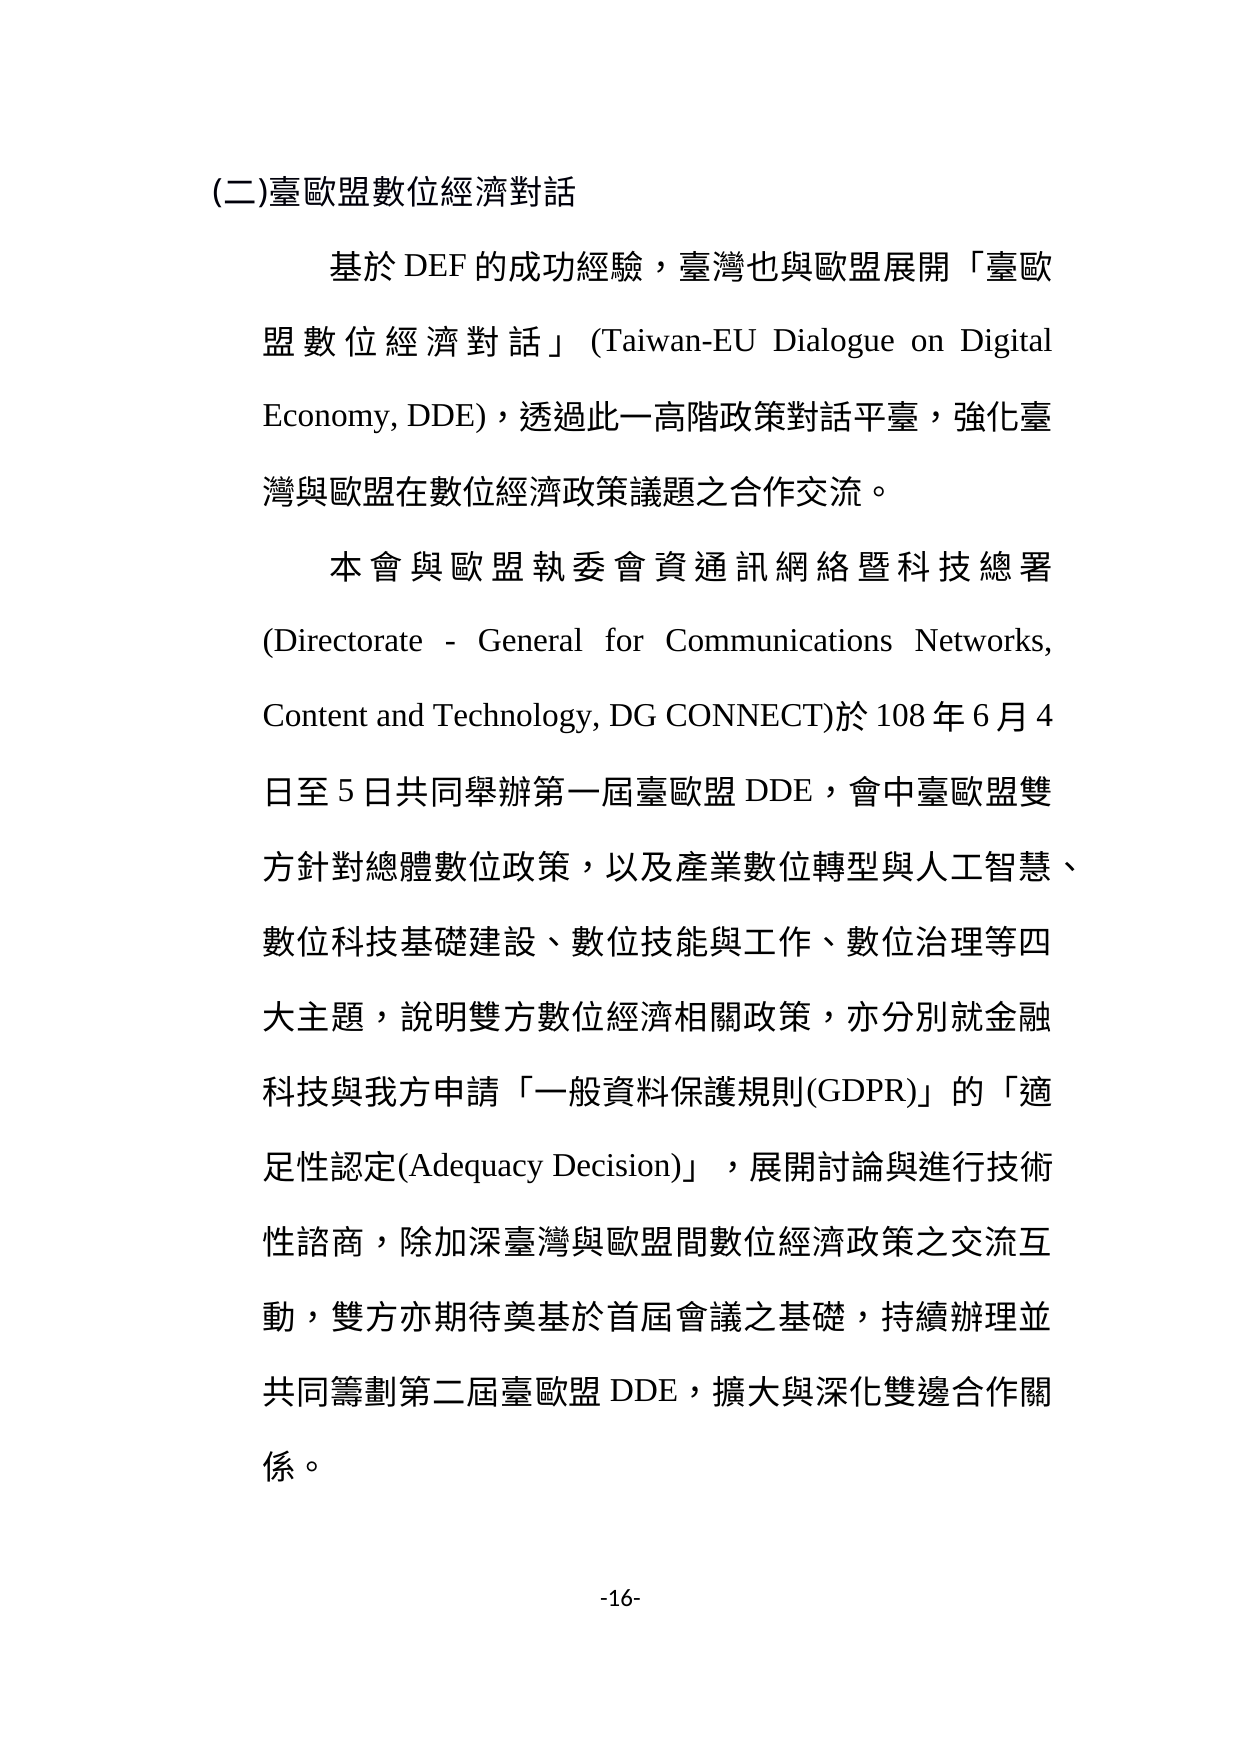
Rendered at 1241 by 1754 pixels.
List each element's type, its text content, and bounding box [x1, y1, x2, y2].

text 基於DEF的成功經驗，臺灣也與歐盟展開「臺歐盟數位經濟對話」(Taiwan-EU Dialogue on Digital Economy, DDE)，透過此一高階政策對話平臺，強化臺灣與歐盟在數位經濟政策議題之合作交流。 [262, 227, 1053, 527]
text (二)臺歐盟數位經濟對話 [212, 152, 1053, 227]
text 本會與歐盟執委會資通訊網絡暨科技總署(Directorate - General for Communications Networks, Content and Technology, DG CONNECT)於108年6月4日至5日共同舉辦第一屆臺歐盟DDE，會中臺歐盟雙方針對總體數位政策，以及產業數位轉型與人工智慧、數位科技基礎建設、數位技能與工作、數位治理等四大主題，說明雙方數位經濟相關政策，亦分別就金融科技與我方申請「一般資料保護規則(GDPR)」的「適足性認定(Adequacy Decision)」，展開討論與進行技術性諮商，除加深臺灣與歐盟間數位經濟政策之交流互動，雙方亦期待奠基於首屆會議之基礎，持續辦理並共同籌劃第二屆臺歐盟DDE，擴大與深化雙邊合作關係。 [262, 527, 1053, 1502]
